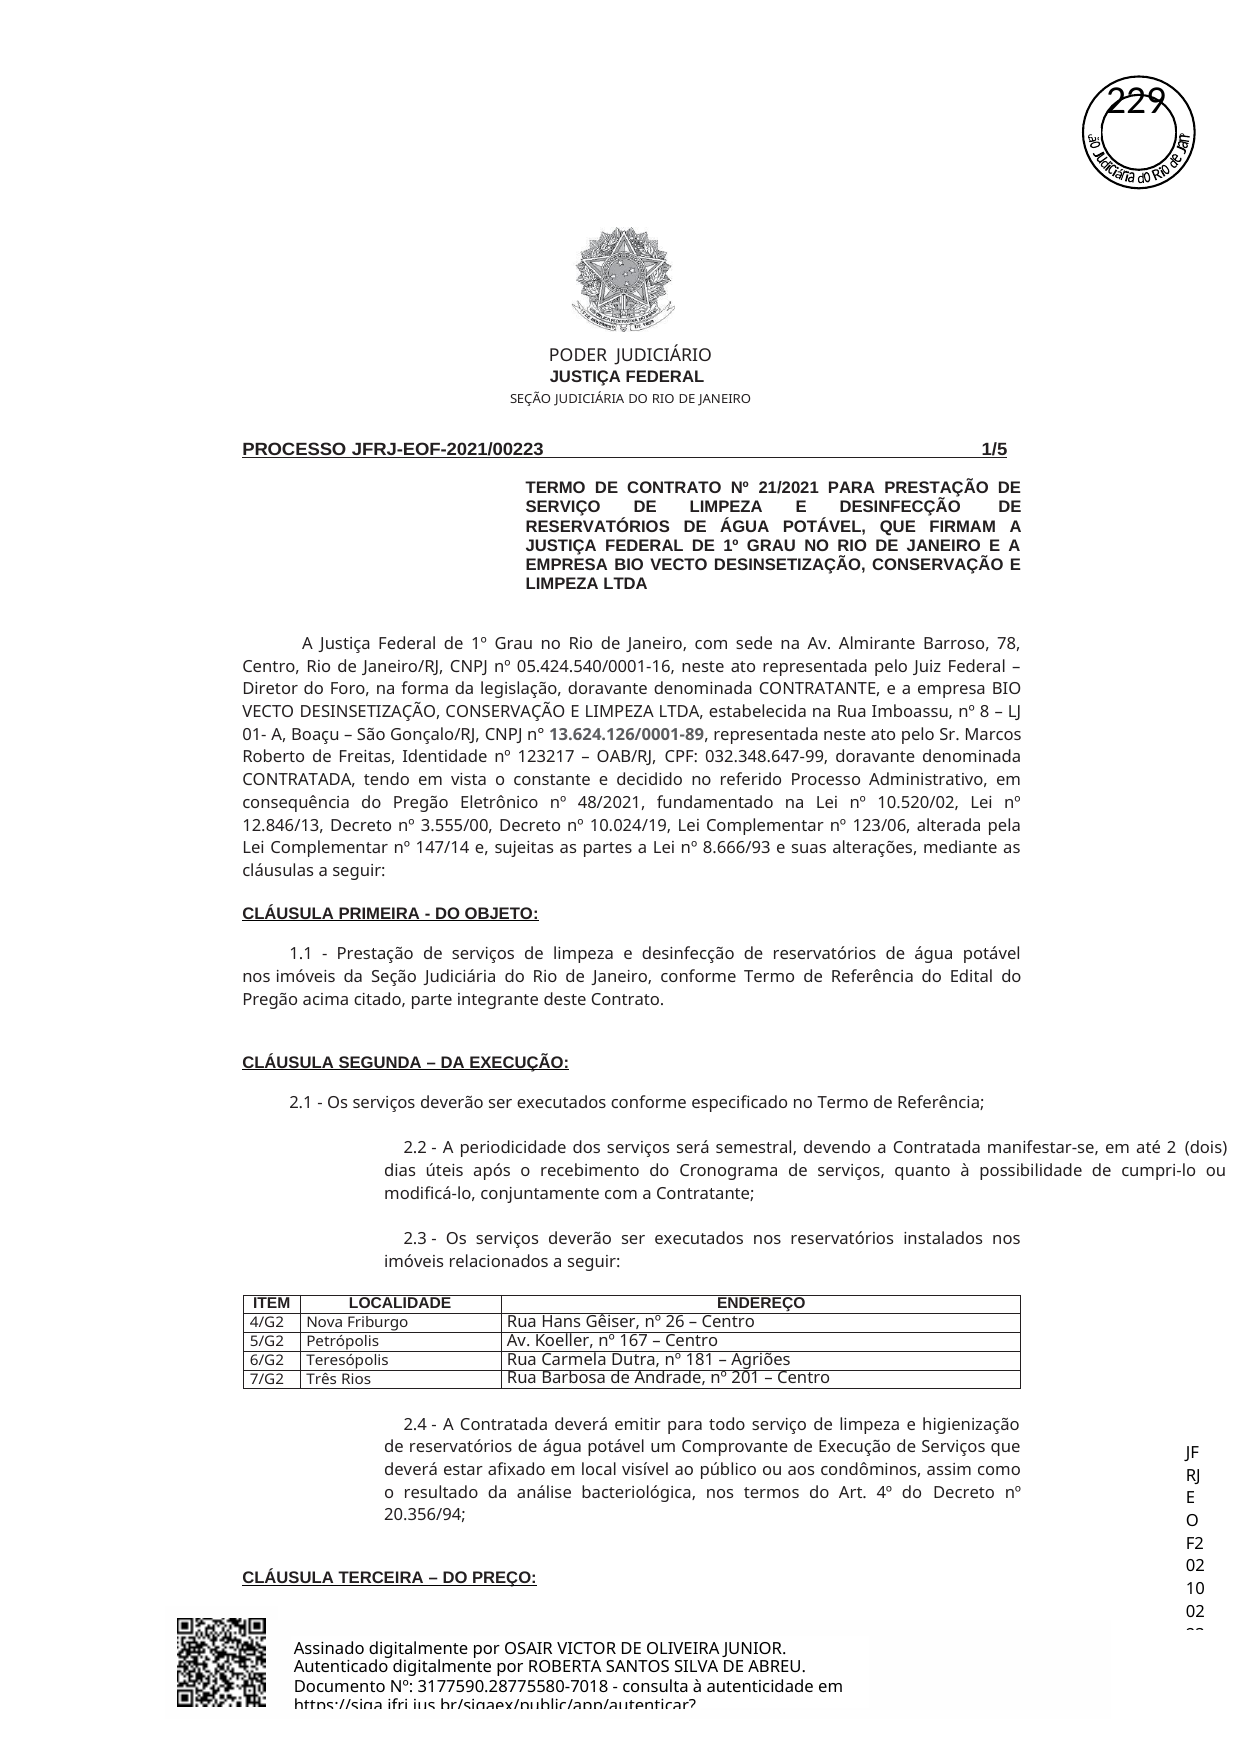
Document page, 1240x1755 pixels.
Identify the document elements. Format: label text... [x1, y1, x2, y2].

subtitle CLÁUSULA SEGUNDA – DA EXECUÇÃO: [242, 1052, 1227, 1072]
subtitle JUSTIÇA FEDERAL [236, 367, 1017, 386]
text SEÇÃO JUDICIÁRIA DO RIO DE JANEIRO [244, 391, 1017, 408]
table_cell 5/G2 [244, 1333, 300, 1351]
subtitle PROCESSO JFRJ-EOF-2021/00223 1/5 [242, 438, 1227, 459]
subtitle TERMO DE CONTRATO Nº 21/2021 PARA PRESTAÇÃO DE SERVIÇO DE LIMPEZA E DESINFECÇÃO DE RESERVATÓRIOS DE ÁGUA POTÁVEL, QUE FIRMAM A JUSTIÇA FEDERAL DE 1º GRAU NO RIO DE JANEIRO E A EMPRESA BIO VECTO DESINSETIZAÇÃO, CONSERVAÇÃO E LIMPEZA LTDA [525, 478, 1021, 593]
table_cell Petrópolis [301, 1333, 501, 1351]
table_header LOCALIDADE [301, 1296, 501, 1313]
table_cell 4/G2 [244, 1314, 300, 1332]
subtitle CLÁUSULA TERCEIRA – DO PREÇO: [242, 1568, 1183, 1587]
table_cell Rua Barbosa de Andrade, nº 201 – Centro [502, 1371, 1020, 1388]
text 1.1 - Prestação de serviços de limpeza e desinfecção de reservatórios de água potável nos imóveis da Seção Judiciária do Rio de Janeiro, conforme Termo de Referência do Edital do Pregão acima citado, parte integrante deste Contrato. [242, 942, 1021, 1010]
list - A Contratada deverá emitir para todo serviço de limpeza e higienização de reservatórios de água potável um Comprovante de Execução de Serviços que deverá estar afixado em local visível ao público ou aos condôminos, assim como o resultado da análise bacteriológica, nos termos do Art. 4º do Decreto nº 20.356/94; [356, 1412, 1021, 1526]
table_cell Teresópolis [301, 1352, 501, 1369]
list - Os serviços deverão ser executados nos reservatórios instalados nos imóveis relacionados a seguir: [356, 1227, 1021, 1272]
subtitle CLÁUSULA PRIMEIRA - DO OBJETO: [242, 904, 1227, 923]
table_cell Rua Carmela Dutra, nº 181 – Agriões [502, 1352, 1020, 1369]
list JFRJEOF202100223V02 [1186, 1441, 1206, 1629]
table_cell Três Rios [301, 1371, 501, 1388]
table_cell Nova Friburgo [301, 1314, 501, 1332]
subtitle PODER JUDICIÁRIO [244, 342, 1017, 366]
list - Os serviços deverão ser executados conforme especificado no Termo de Referência; [289, 1091, 1227, 1113]
table_cell Av. Koeller, nº 167 – Centro [502, 1333, 1020, 1351]
text e [1179, 128, 1193, 137]
text A Justiça Federal de 1º Grau no Rio de Janeiro, com sede na Av. Almirante Barroso, 78, Centro, Rio de Janeiro/RJ, CNPJ nº 05.424.540/0001-16, neste ato representada pelo Juiz Federal – Diretor do Foro, na forma da legislação, doravante denominada CONTRATANTE, e a empresa BIO VECTO DESINSETIZAÇÃO, CONSERVAÇÃO E LIMPEZA LTDA, estabelecida na Rua Imboassu, nº 8 – LJ 01- A, Boaçu – São Gonçalo/RJ, CNPJ n° 13.624.126/0001-89, representada neste ato pelo Sr. Marcos Roberto de Freitas, Identidade nº 123217 – OAB/RJ, CPF: 032.348.647-99, doravante denominada CONTRATADA, tendo em vista o constante e decidido no referido Processo Administrativo, em consequência do Pregão Eletrônico nº 48/2021, fundamentado na Lei nº 10.520/02, Lei nº 12.846/13, Decreto nº 3.555/00, Decreto nº 10.024/19, Lei Complementar nº 123/06, alterada pela Lei Complementar nº 147/14 e, sujeitas as partes a Lei nº 8.666/93 e suas alterações, mediante as cláusulas a seguir: [242, 631, 1022, 881]
table_header ITEM [244, 1296, 300, 1313]
list - A periodicidade dos serviços será semestral, devendo a Contratada manifestar-se, em até 2 (dois) dias úteis após o recebimento do Cronograma de serviços, quanto à possibilidade de cumpri-lo ou modificá-lo, conjuntamente com a Contratante; [356, 1136, 1227, 1204]
text ç [1087, 130, 1101, 137]
table_cell Rua Hans Gêiser, nº 26 – Centro [502, 1314, 1020, 1332]
table_cell 6/G2 [244, 1352, 300, 1369]
table_header ENDEREÇO [502, 1296, 1020, 1313]
table_cell 7/G2 [244, 1371, 300, 1388]
